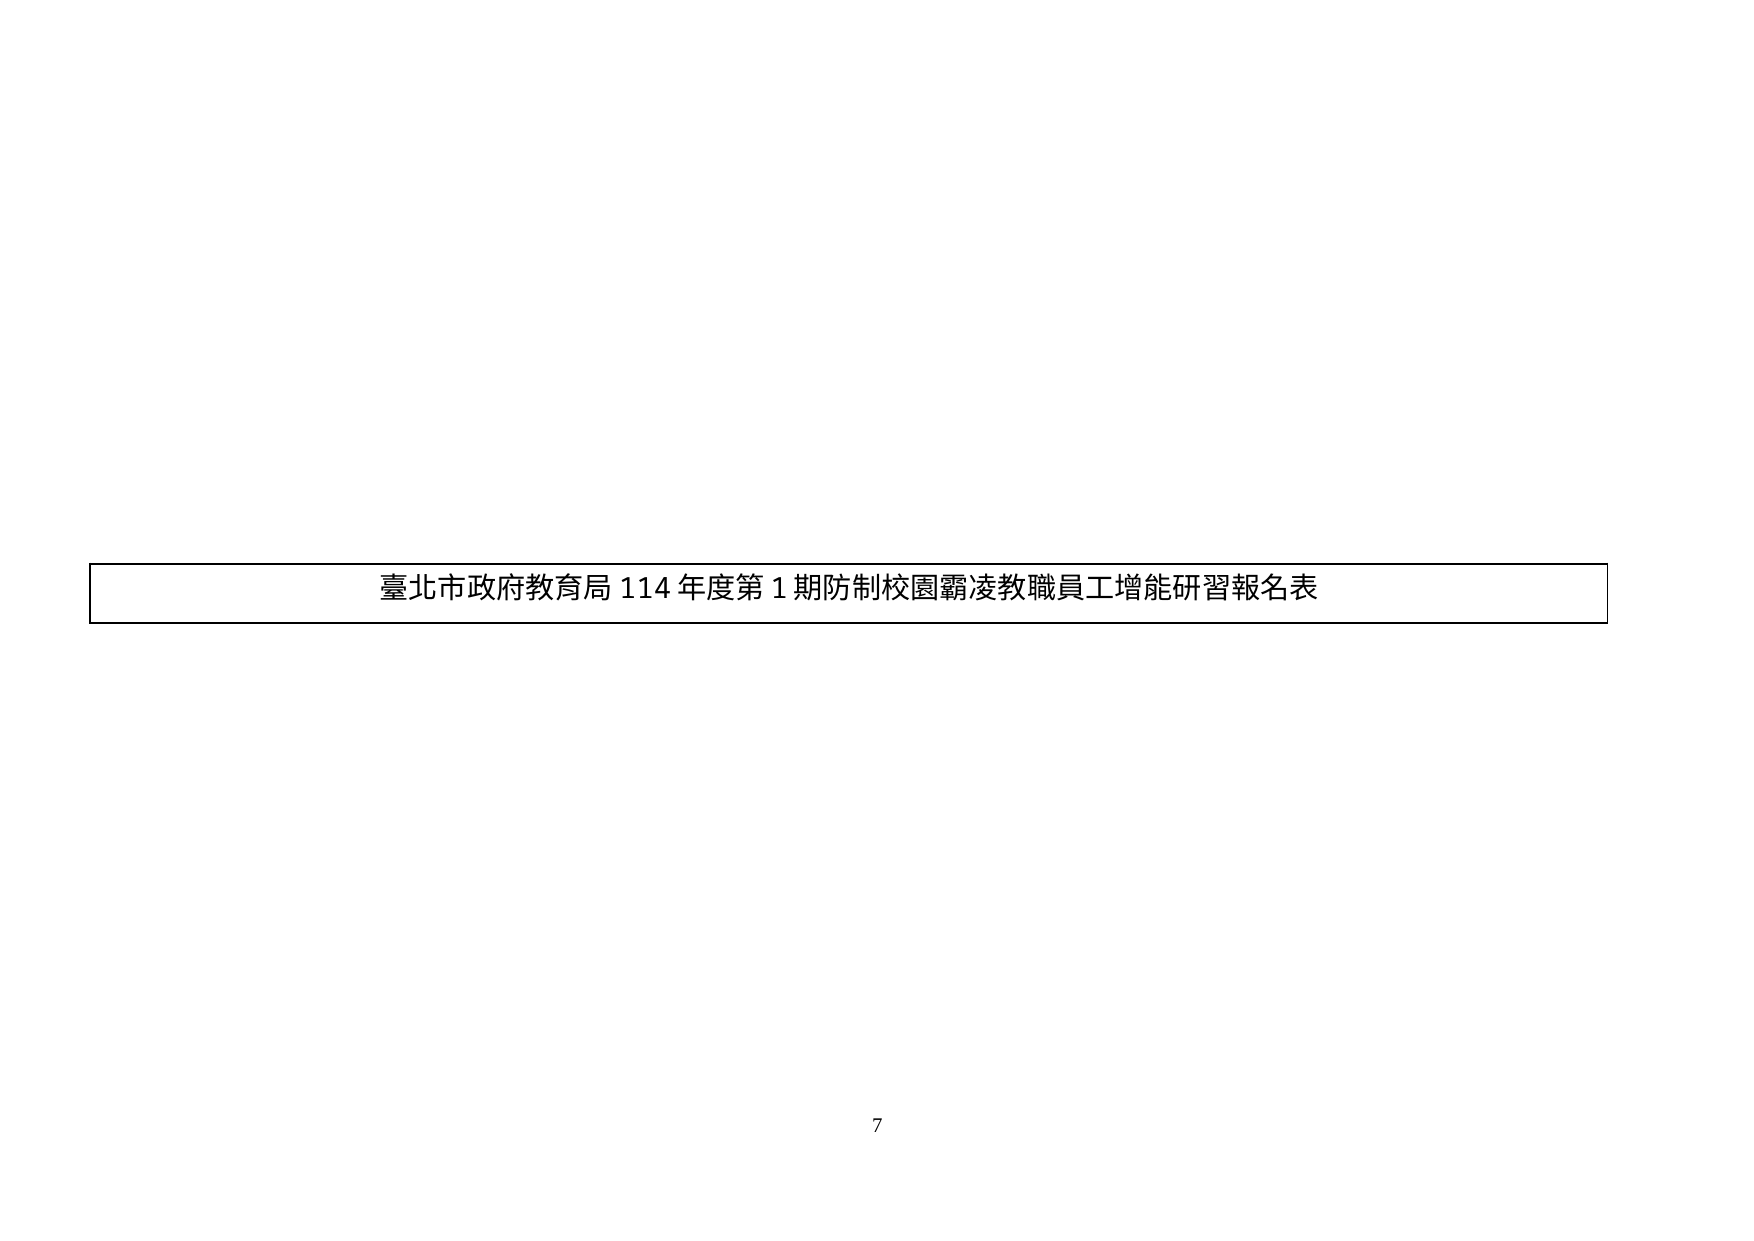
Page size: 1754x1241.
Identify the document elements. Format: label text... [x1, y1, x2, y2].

table_header [1608, 563, 1664, 622]
table_header 臺北市政府教育局114年度第1期防制校園霸凌教職員工增能研習報名表 [91, 565, 1607, 622]
